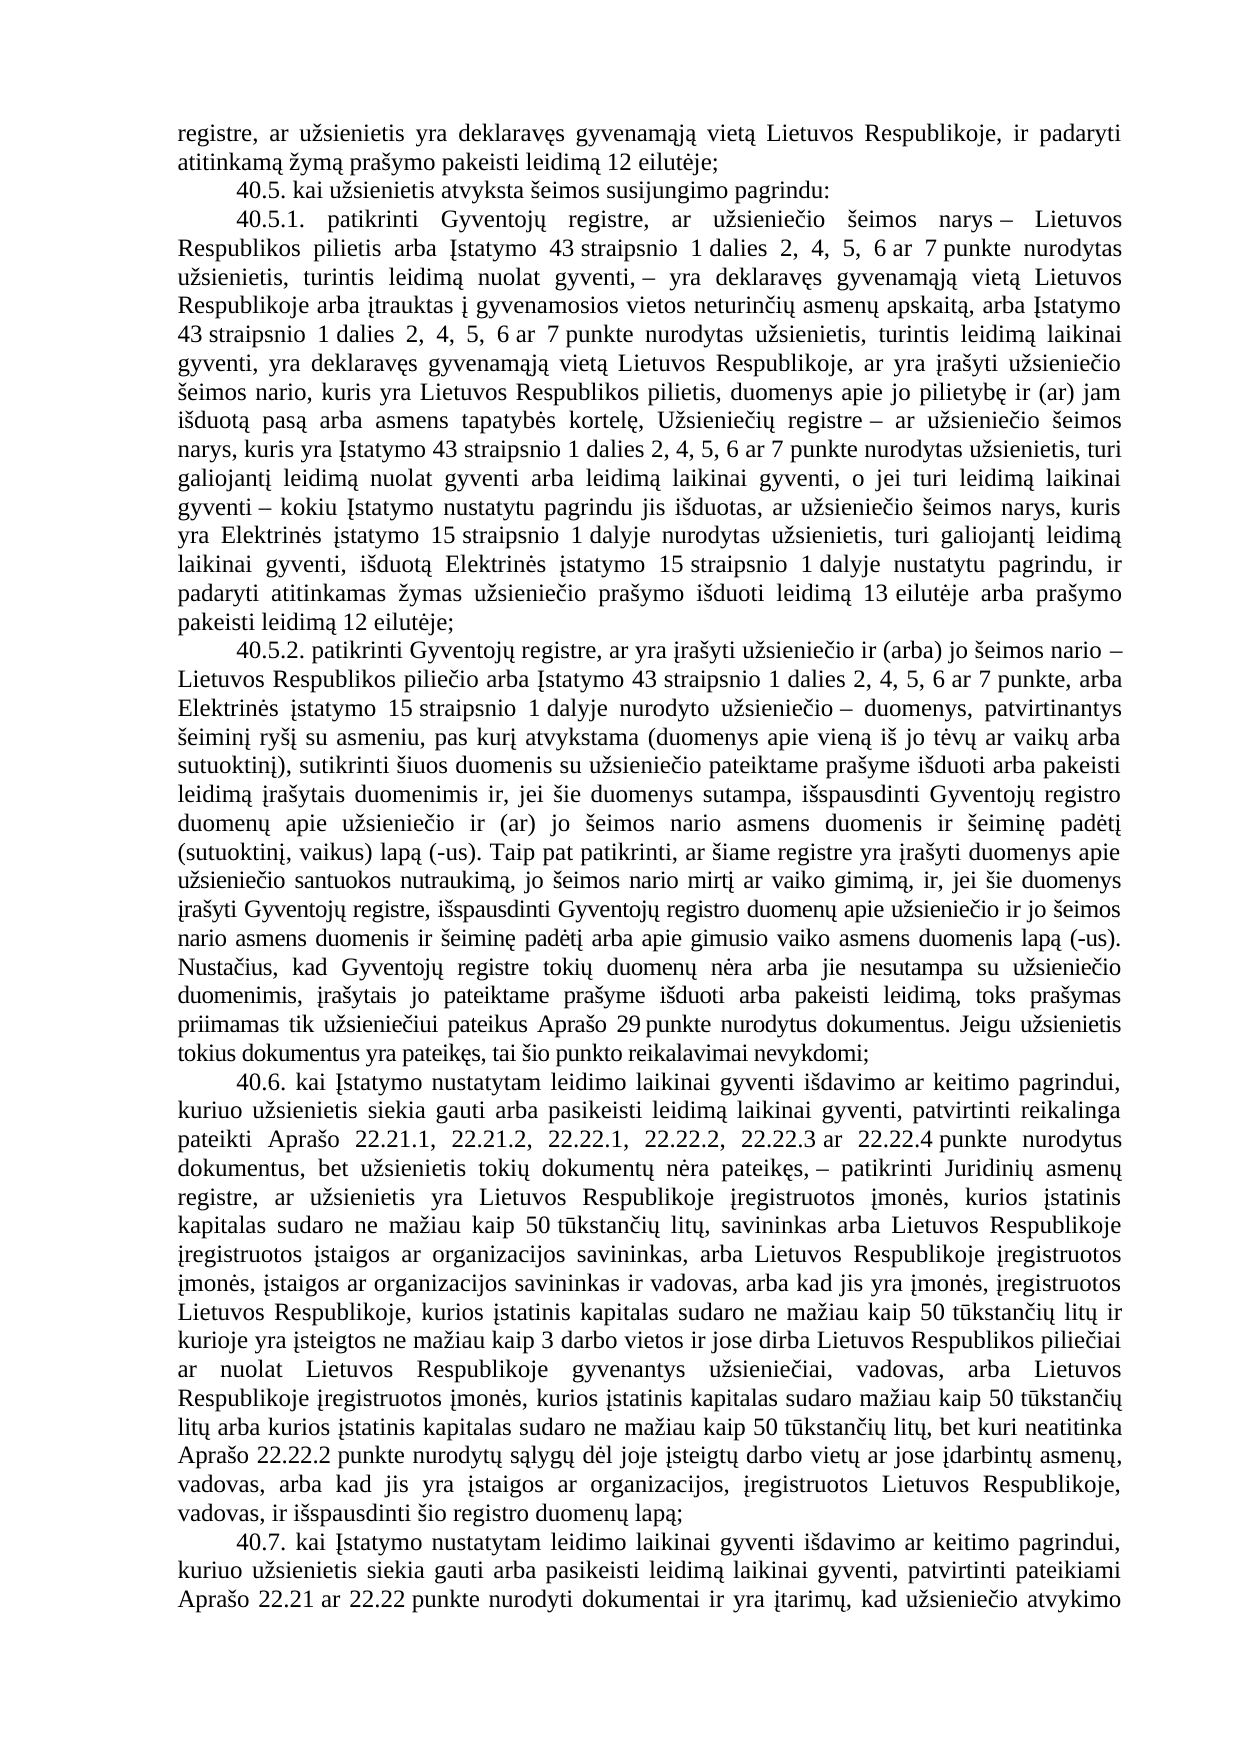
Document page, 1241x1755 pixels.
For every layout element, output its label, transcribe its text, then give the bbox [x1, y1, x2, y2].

text registre, ar užsienietis yra deklaravęs gyvenamąją vietą Lietuvos Respublikoje, ir padaryti atitinkamą žymą prašymo pakeisti leidimą 12 eilutėje; [177, 118, 1122, 176]
text 40.6. kai Įstatymo nustatytam leidimo laikinai gyventi išdavimo ar keitimo pagrindui, kuriuo užsienietis siekia gauti arba pasikeisti leidimą laikinai gyventi, patvirtinti reikalinga pateikti Aprašo 22.21.1, 22.21.2, 22.22.1, 22.22.2, 22.22.3 ar 22.22.4 punkte nurodytus dokumentus, bet užsienietis tokių dokumentų nėra pateikęs, – patikrinti Juridinių asmenų registre, ar užsienietis yra Lietuvos Respublikoje įregistruotos įmonės, kurios įstatinis kapitalas sudaro ne mažiau kaip 50 tūkstančių litų, savininkas arba Lietuvos Respublikoje įregistruotos įstaigos ar organizacijos savininkas, arba Lietuvos Respublikoje įregistruotos įmonės, įstaigos ar organizacijos savininkas ir vadovas, arba kad jis yra įmonės, įregistruotos Lietuvos Respublikoje, kurios įstatinis kapitalas sudaro ne mažiau kaip 50 tūkstančių litų ir kurioje yra įsteigtos ne mažiau kaip 3 darbo vietos ir jose dirba Lietuvos Respublikos piliečiai ar nuolat Lietuvos Respublikoje gyvenantys užsieniečiai, vadovas, arba Lietuvos Respublikoje įregistruotos įmonės, kurios įstatinis kapitalas sudaro mažiau kaip 50 tūkstančių litų arba kurios įstatinis kapitalas sudaro ne mažiau kaip 50 tūkstančių litų, bet kuri neatitinka Aprašo 22.22.2 punkte nurodytų sąlygų dėl joje įsteigtų darbo vietų ar jose įdarbintų asmenų, vadovas, arba kad jis yra įstaigos ar organizacijos, įregistruotos Lietuvos Respublikoje, vadovas, ir išspausdinti šio registro duomenų lapą; [177, 1067, 1122, 1527]
text 40.7. kai Įstatymo nustatytam leidimo laikinai gyventi išdavimo ar keitimo pagrindui, kuriuo užsienietis siekia gauti arba pasikeisti leidimą laikinai gyventi, patvirtinti pateikiami Aprašo 22.21 ar 22.22 punkte nurodyti dokumentai ir yra įtarimų, kad užsieniečio atvykimo [177, 1527, 1122, 1613]
text 40.5.1. patikrinti Gyventojų registre, ar užsieniečio šeimos narys – Lietuvos Respublikos pilietis arba Įstatymo 43 straipsnio 1 dalies 2, 4, 5, 6 ar 7 punkte nurodytas užsienietis, turintis leidimą nuolat gyventi, – yra deklaravęs gyvenamąją vietą Lietuvos Respublikoje arba įtrauktas į gyvenamosios vietos neturinčių asmenų apskaitą, arba Įstatymo 43 straipsnio 1 dalies 2, 4, 5, 6 ar 7 punkte nurodytas užsienietis, turintis leidimą laikinai gyventi, yra deklaravęs gyvenamąją vietą Lietuvos Respublikoje, ar yra įrašyti užsieniečio šeimos nario, kuris yra Lietuvos Respublikos pilietis, duomenys apie jo pilietybę ir (ar) jam išduotą pasą arba asmens tapatybės kortelę, Užsieniečių registre – ar užsieniečio šeimos narys, kuris yra Įstatymo 43 straipsnio 1 dalies 2, 4, 5, 6 ar 7 punkte nurodytas užsienietis, turi galiojantį leidimą nuolat gyventi arba leidimą laikinai gyventi, o jei turi leidimą laikinai gyventi – kokiu Įstatymo nustatytu pagrindu jis išduotas, ar užsieniečio šeimos narys, kuris yra Elektrinės įstatymo 15 straipsnio 1 dalyje nurodytas užsienietis, turi galiojantį leidimą laikinai gyventi, išduotą Elektrinės įstatymo 15 straipsnio 1 dalyje nustatytu pagrindu, ir padaryti atitinkamas žymas užsieniečio prašymo išduoti leidimą 13 eilutėje arba prašymo pakeisti leidimą 12 eilutėje; [177, 204, 1122, 636]
text 40.5.2. patikrinti Gyventojų registre, ar yra įrašyti užsieniečio ir (arba) jo šeimos nario – Lietuvos Respublikos piliečio arba Įstatymo 43 straipsnio 1 dalies 2, 4, 5, 6 ar 7 punkte, arba Elektrinės įstatymo 15 straipsnio 1 dalyje nurodyto užsieniečio – duomenys, patvirtinantys šeiminį ryšį su asmeniu, pas kurį atvykstama (duomenys apie vieną iš jo tėvų ar vaikų arba sutuoktinį), sutikrinti šiuos duomenis su užsieniečio pateiktame prašyme išduoti arba pakeisti leidimą įrašytais duomenimis ir, jei šie duomenys sutampa, išspausdinti Gyventojų registro duomenų apie užsieniečio ir (ar) jo šeimos nario asmens duomenis ir šeiminę padėtį (sutuoktinį, vaikus) lapą (-us). Taip pat patikrinti, ar šiame registre yra įrašyti duomenys apie užsieniečio santuokos nutraukimą, jo šeimos nario mirtį ar vaiko gimimą, ir, jei šie duomenys įrašyti Gyventojų registre, išspausdinti Gyventojų registro duomenų apie užsieniečio ir jo šeimos nario asmens duomenis ir šeiminę padėtį arba apie gimusio vaiko asmens duomenis lapą (-us). Nustačius, kad Gyventojų registre tokių duomenų nėra arba jie nesutampa su užsieniečio duomenimis, įrašytais jo pateiktame prašyme išduoti arba pakeisti leidimą, toks prašymas priimamas tik užsieniečiui pateikus Aprašo 29 punkte nurodytus dokumentus. Jeigu užsienietis tokius dokumentus yra pateikęs, tai šio punkto reikalavimai nevykdomi; [177, 636, 1122, 1067]
text 40.5. kai užsienietis atvyksta šeimos susijungimo pagrindu: [177, 176, 1122, 204]
